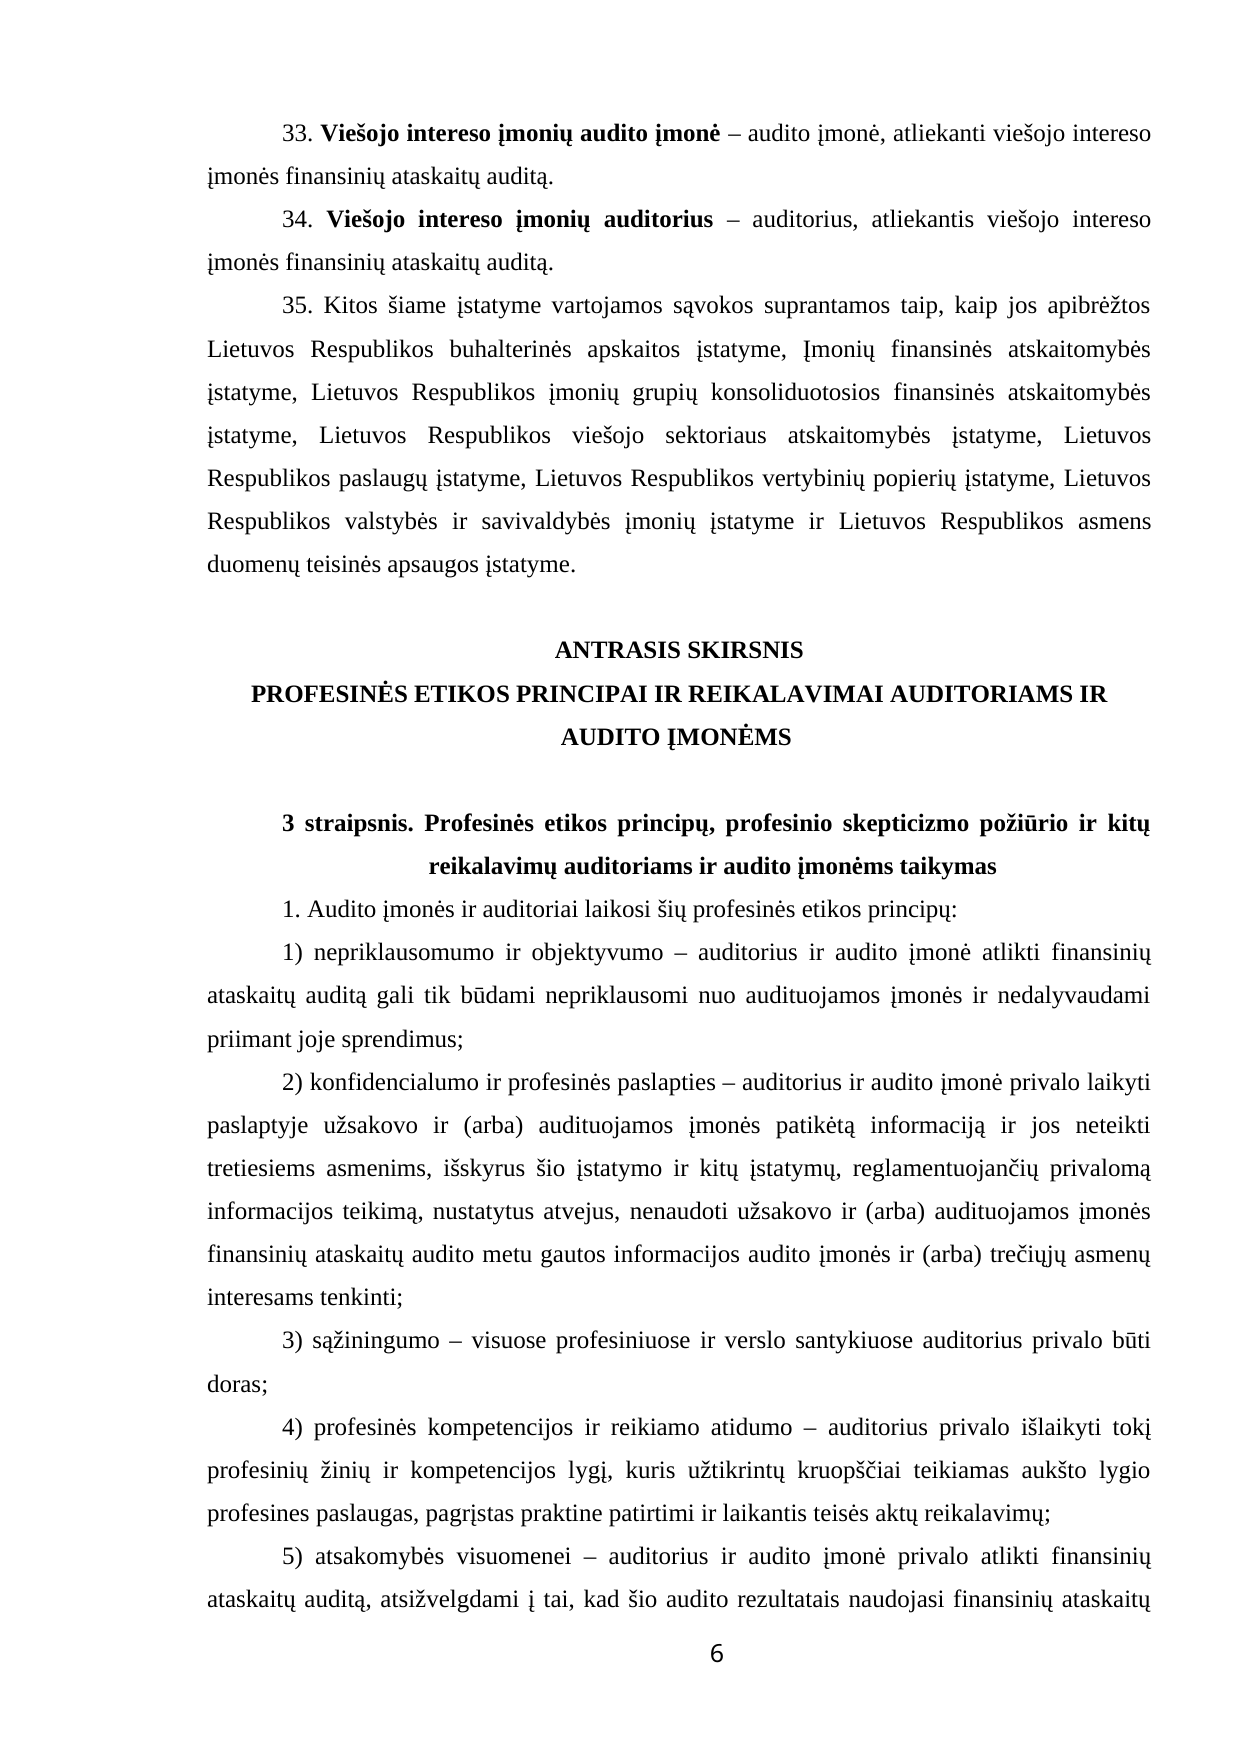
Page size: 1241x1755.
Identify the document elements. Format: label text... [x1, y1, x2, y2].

text 5) atsakomybės visuomenei – auditorius ir audito įmonė privalo atlikti finansinių ataskaitų auditą, atsižvelgdami į tai, kad šio audito rezultatais naudojasi finansinių ataskaitų [207, 1541, 1152, 1613]
text PROFESINĖS ETIKOS PRINCIPAI IR REIKALAVIMAI AUDITORIAMS IR AUDITO ĮMONĖMS [207, 679, 1152, 751]
text ANTRASIS SKIRSNIS [207, 636, 1152, 664]
text 4) profesinės kompetencijos ir reikiamo atidumo – auditorius privalo išlaikyti tokį profesinių žinių ir kompetencijos lygį, kuris užtikrintų kruopščiai teikiamas aukšto lygio profesines paslaugas, pagrįstas praktine patirtimi ir laikantis teisės aktų reikalavimų; [207, 1412, 1152, 1527]
text 1. Audito įmonės ir auditoriai laikosi šių profesinės etikos principų: [207, 894, 1152, 923]
text 2) konfidencialumo ir profesinės paslapties – auditorius ir audito įmonė privalo laikyti paslaptyje užsakovo ir (arba) audituojamos įmonės patikėtą informaciją ir jos neteikti tretiesiems asmenims, išskyrus šio įstatymo ir kitų įstatymų, reglamentuojančių privalomą informacijos teikimą, nustatytus atvejus, nenaudoti užsakovo ir (arba) audituojamos įmonės finansinių ataskaitų audito metu gautos informacijos audito įmonės ir (arba) trečiųjų asmenų interesams tenkinti; [207, 1067, 1152, 1311]
text 3) sąžiningumo – visuose profesiniuose ir verslo santykiuose auditorius privalo būti doras; [207, 1326, 1152, 1397]
text 34. Viešojo intereso įmonių auditorius – auditorius, atliekantis viešojo intereso įmonės finansinių ataskaitų auditą. [207, 204, 1152, 276]
text 1) nepriklausomumo ir objektyvumo – auditorius ir audito įmonė atlikti finansinių ataskaitų auditą gali tik būdami nepriklausomi nuo audituojamos įmonės ir nedalyvaudami priimant joje sprendimus; [207, 937, 1152, 1052]
text 33. Viešojo intereso įmonių audito įmonė – audito įmonė, atliekanti viešojo intereso įmonės finansinių ataskaitų auditą. [207, 118, 1152, 190]
text 35. Kitos šiame įstatyme vartojamos sąvokos suprantamos taip, kaip jos apibrėžtos Lietuvos Respublikos buhalterinės apskaitos įstatyme, Įmonių finansinės atskaitomybės įstatyme, Lietuvos Respublikos įmonių grupių konsoliduotosios finansinės atskaitomybės įstatyme, Lietuvos Respublikos viešojo sektoriaus atskaitomybės įstatyme, Lietuvos Respublikos paslaugų įstatyme, Lietuvos Respublikos vertybinių popierių įstatyme, Lietuvos Respublikos valstybės ir savivaldybės įmonių įstatyme ir Lietuvos Respublikos asmens duomenų teisinės apsaugos įstatyme. [207, 291, 1152, 578]
text 3 straipsnis. Profesinės etikos principų, profesinio skepticizmo požiūrio ir kitų reikalavimų auditoriams ir audito įmonėms taikymas [282, 808, 1152, 880]
